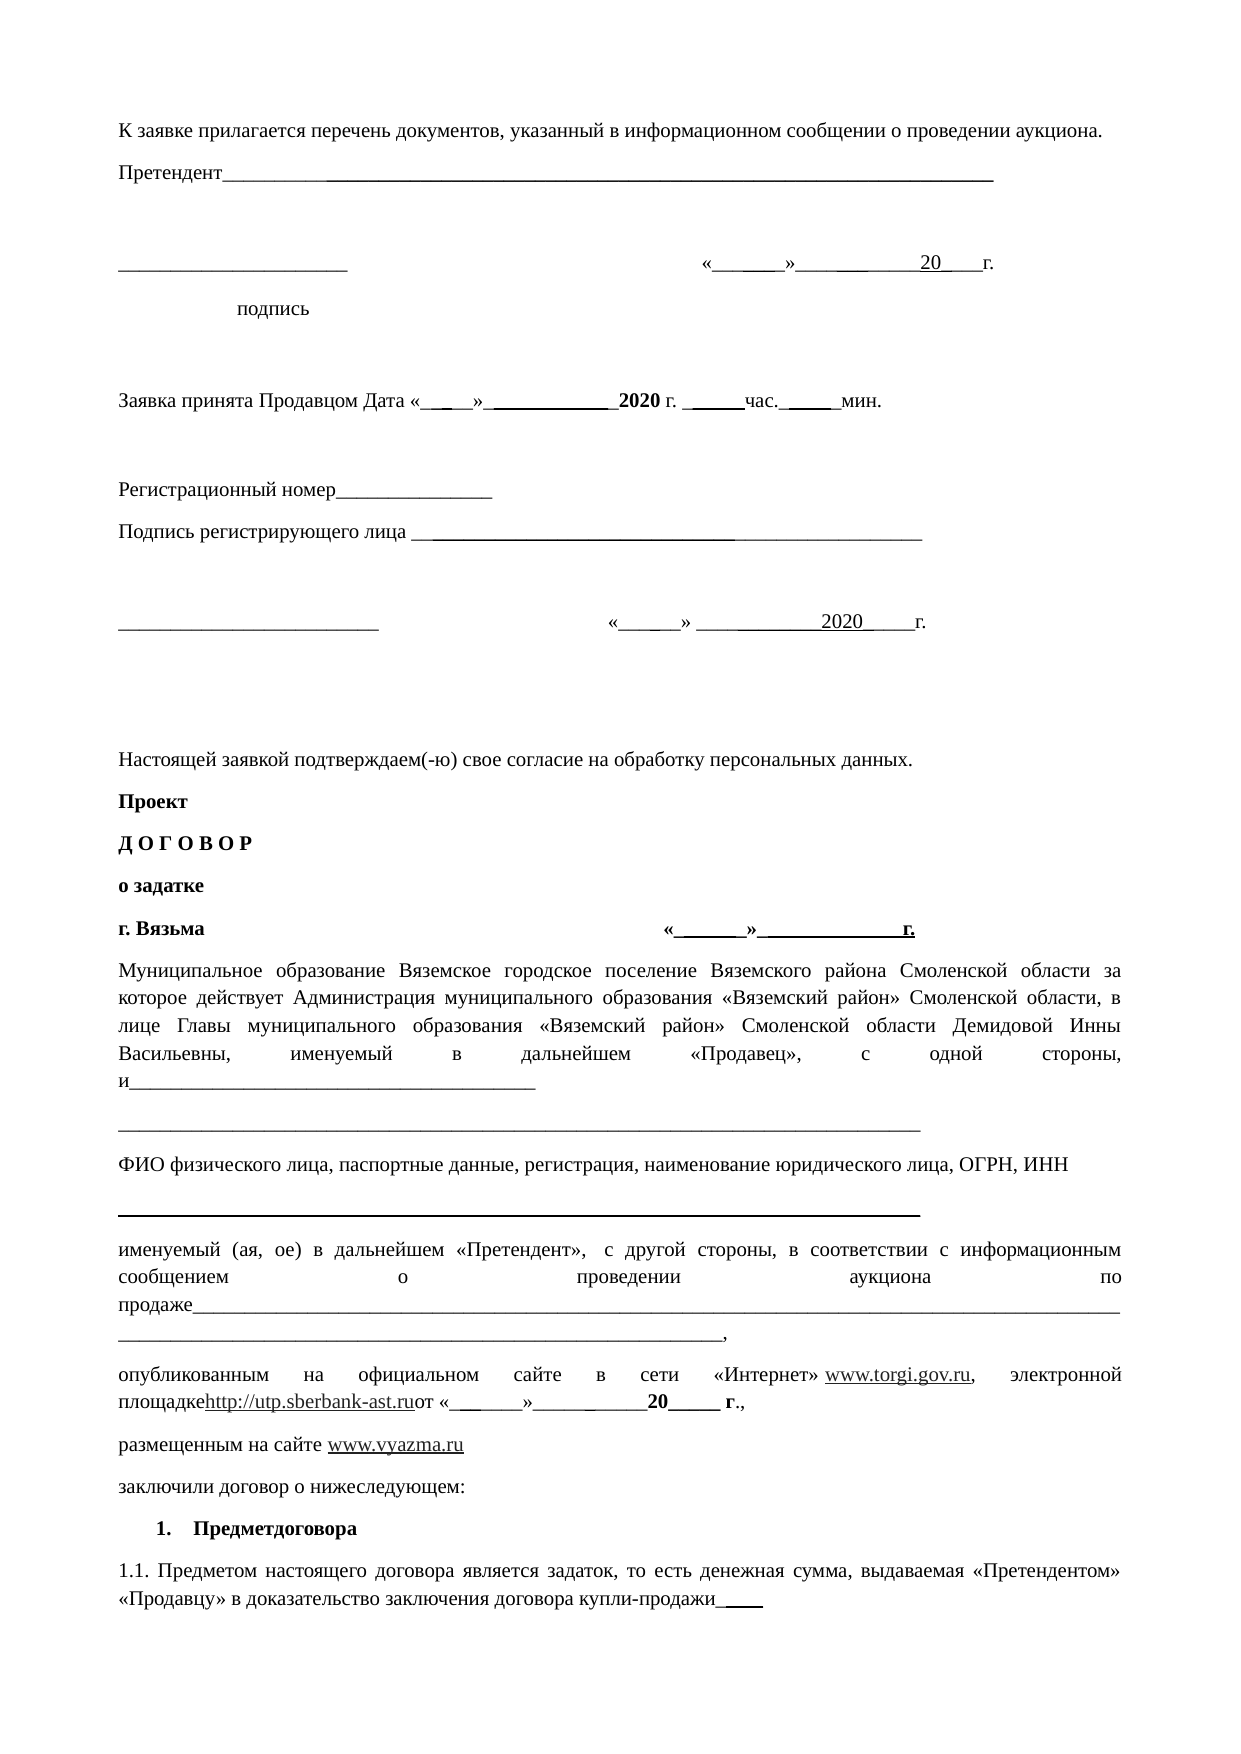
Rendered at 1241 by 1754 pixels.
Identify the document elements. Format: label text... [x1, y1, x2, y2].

table_cell Муниципальное образование Вяземское городское поселение Вяземского района Смоленской области за которое действует Администрация муниципального образования «Вяземский район» Смоленской области, в лице Главы муниципального образования «Вяземский район» Смоленской области Демидовой Инны Васильевны (Продавец)в соответствии с Постановлением Правительства Российской Федерации от 27.08.2012 № 860 «Об организации и проведении продажи государственного или муниципального имущества в электронной форме», постановлением Администрации муниципального образования «Вяземский район» Смоленской области от 24.01.2020 №78 «О списании имущества, находящегося в муниципальной собственности Вяземского городского поселения Вяземского района Смоленской области», распоряжением Администрации муниципального образования «Вяземский район» Смоленской области от 09.04.2020 № 139-р «Об организации и проведении аукциона по продаже муниципального имущества Вяземского городского поселения Вяземского района Смоленской области»,регламентом электронной площадки http://utp.sberbank-ast.ru, сообщает о проведении22мая 2020 года в 11 часов 00 минут по московскому времени аукциона в сети «Интернет» на сайте http://utp.sberbank-ast.ru. (далее – электронная площадка) (торговая секция «Приватизация, аренда и продажа прав») по продаже находящегося в муниципальной собственности Вяземского городского поселения Вяземского района Смоленской области имущества. Официальный сайт Продавца: www.vyazma.ru. Адрес электронной почты: kio@vyazma.ru. Оператор электронной площадки: ЗАО «Сбербанк-АСТ». Контактная информация по Оператору: адрес местонахождения: 119180, г. Москва, ул. Большая Якиманка, д. 23 контактный телефон: 7 (495) 787-29-97, 7 (495) 787-29-99 адрес электронной почты: property@sberbank-ast.ru, company@sberbank-ast.ru Инструкция по работе в торговой секции «Приватизация, аренда и продажа прав») электронной площадки http://utp.sberbank-ast.ru размещена по адресу: http://utp.sberbank-ast.ru/AP/Notice/652/Instructions. 1. Сведения об объекте продажи на аукционе: 1.1. Наименование имущества: чугунные трубы, являющиеся частью водовода 2D 600 протяженностью 13 км от Бознянского водозабора до базы МП «Водоканал» г. Вязьма Смоленской области, протяжённостью 760 п. м. в количестве 97 шт. 1.2. Местонахождение: Смоленская область, Вяземский район, г. Вязьма 1.3. Собственность: муниципальная 1.4. Рыночная стоимость объекта по оценке – 2 086 209, 00 руб., в том числе НДС 20 %; 1.5. Способ приватизации – аукцион в электронной форме открытый по составу участников 1.6. Начальная цена объекта продажи(с учетом НДС 20 %, с учетом затрат на оформление технической документации, проведение оценки) – 2 091 209, 00 руб. 1.7. Шаг аукциона – 5 % от начальной цены (величина повышения начальной цены) – составляет 104 560,45 руб. 1.8. Сумма задатка – 20 % от начальной цены – 418 241,8 руб. (НДС не облагается). 1.9. Форма платежа – единовременная. 1.10. Аукцион проводится повторно в связи с тем, что предыдущие торги были признаны несостоявшимися. 1.11. Победителем аукциона признается участник, предложивший наиболее высокую цену за продаваемый объект. Сведения о порядке участия в аукционе, проводимом в электронной форме и подведении итогов Дата и время начала приёма заявок на участие в аукционе - 16 апреля 2020 г. 8:00 Дата окончания приёма заявок на участие в аукционе – 18мая 2020 г. 17:00 Дата определения участников аукциона – 20мая 2020 г. Срок внесения задатка, т.е. поступления суммы задатка на счет Оператора: до 17:00 (Мск) 15.05.2020. Информационное сообщение о проведении аукциона по продаже имущества и условиях его проведения являются условиями публичной оферты в соответствии со статьей 437 Гражданского кодекса Российской Федерации. Подача Претендентом заявки и перечисление задатка на счет являются акцептом такой оферты, и договор о задатке считается заключенным в установленном порядке. Для участия в аукционе Претенденты перечисляют задаток в размере 20 % (процентов) начальной цены продажи имущества, указанной в информационном сообщении.Задаток для участия в аукционе служит обеспечением в части заключения договора, а также в обеспечение исполнения обязательств, предусмотренных договором купли-продажи. Оператор электронной площадки проверяет наличие достаточной суммы в размере задатка на лицевом счете Претендента и осуществляет блокирование необходимой суммы. Если денежных средств на лицевом счете Претендента недостаточно для произведения операции блокирования, то Претенденту для обеспечения своевременного поступления денежных средств необходимо учитывать, что поступившие в банк за предыдущий день платежи разносятся на лицевые счета в сроки, установленные Регламентом электронной площадки. Денежные средства, перечисленные за Участника третьим лицом, не зачисляются на счет такого Участника на универсальной торговой площадке. Документом, подтверждающим поступление задатка, является выписка со счета, указанного в информационном сообщении о проведении продажи имущества. Перечисление задатка для участия в аукционе и возврат задатка осуществляются с учетом особенностей, установленных регламентом электронной площадки http://utp.sberbank-ast.ru. Задаток перечисляется на реквизиты оператора электронной площадки http://utp.sberbank-ast.ru/AP/Notice/653/Requisites) Получатель: Наименование: ЗАО «Сбербанк-АСТ» ИНН 7707308480 КПП 770701001 Расчетный счет: 40702810300020038047 Банк Получателя: ПАО «СБЕРБАНК РОССИИ» Г.МОСКВА БИК: 044525225 Кор.счет: 30101810400000000225 Назначение платежа – задаток для участия в электронном аукционе 22.05.2020 по лоту №_1_ «НДС не облагается». Срок внесения задатка, т.е. поступления суммы задатка на счет Оператора: с 08:00 (Мск) 16.04.2020 по 17:00 часов (МСК) 18.05.2020. Порядок возврата задатка: Лицам, перечислившим задаток для участия в аукционе, денежные средства возвращаются в следующем порядке: - участникам аукциона, за исключением его победителя, в течение 5 (пяти) календарных дней со дня подведения итогов аукциона; - претендентам, не допущенным к участию в аукционе, - в течение 5 (пяти) календарных дней со дня подписания протокола о признании претендентов участниками аукциона; - в случае отзыва претендентом в установленном порядке заявки до даты окончания приема заявок поступивший от претендента задаток подлежит возврату в срок не позднее чем 5 (пять) дней со дня поступления уведомления об отзыве заявки. В случае отзыва претендентом заявки позднее даты окончания приема заявок задаток возвращается в порядке, установленном для претендентов, не допущенных к участию в аукционе. Задаток, перечисленный победителем аукциона, засчитывается в счет оплаты приобретаемого имущества (в сумму платежа по договору купли-продажи) и подлежит перечислению в установленном порядке в бюджет соответствующего уровня бюджетной системы в течение 5 (пяти) календарных дней со дня истечения срока, установленного для заключения договора купли-продажи. При уклонении или отказе победителя аукциона от заключения в установленный срок договора купли-продажи имущества задаток ему не возвращается, и он утрачивает право на заключение указанного договора. Требования, предъявляемые к претендентам на участие в аукционе К участию в аукционе допускаются: физические и юридические лица, признаваемые покупателями в соответствии со ст. 5 Федерального закона от 21.12.2001 № 178-ФЗ «О приватизации государственного и муниципального имущества», Положением об организации продажи государственного или муниципального имущества в электронной форме, утвержденного постановлением Правительства Российской Федерации от 27 августа 2012 года № 860, своевременно подавшие заявку на участие в аукционе, представившие надлежащим образом оформленные документы в соответствии с перечнем, установленным в настоящем сообщении, и обеспечившие поступление на счет Оператора Универсальной Торговой Платформы (далее - УТП), указанный в настоящем информационном сообщении, установленной суммы задатка в порядке и сроки, предусмотренные настоящим сообщением и договором о задатке. Иностранные физические и юридические лица допускаются к участию в аукционе с соблюдением требований, установленных законодательством РФ. Обязанность доказать своё право на участие в аукционе возлагается на претендента. Вниманию претендентов: Для обеспечения доступа к участию в электронном аукционе Претендентам необходимо пройти процедуру регистрации на электронной площадке. Регистрация на электронной площадке проводится в соответствии с Регламентом электронной площадки. Подача заявки на участие осуществляется только посредством интерфейса универсальной торговой платформы ЗАО «Сбербанк-АСТ» торговой секции «Приватизация, аренда и продажа прав» из личного кабинета претендента (образец заявки прикреплен в электронной торговой площадке и на сайте www.vyazma.ru в разделе «Аукционы». Документооборот между претендентами, участниками, организатором и продавцом осуществляется через электронную площадку в форме электронных документов либо электронных образов документов (документов на бумажном носителе, преобразованных в электронно-цифровую форму путем сканирования с сохранением их реквизитов), заверенных электронной подписью продавца, претендента или участника либо лица, имеющего право действовать от имени соответственно продавца, претендента или участника. Данное правило не применяется для договора купли-продажи имущества, который заключается сторонами в простой письменной форме. Наличие электронной подписи означает, что документы и сведения, поданные в форме электронных документов, направлены от имени соответственно Претендента, Участника, Продавца (Организатора) и отправитель несет ответственность за подлинность и достоверность таких документов и сведений. Для организации электронного документооборота претендент должен получить электронную подпись. На электронной площадке http://utp.sberbank-ast.ru принимаются и признаются электронные подписи, изданные доверенными удостоверяющими центрами. Список доверенных удостоверяющих центров публикуется в открытой для доступа неограниченного круга лиц части электронной площадки. Аукцион проводится: на электронной площадке «Сбербанк-АСТ», размещенной на сайте http://utp.sberbank-ast.ru в сети Интернет, в соответствии с Положением об организации продажи государственного или муниципального имущества в электронной форме, утвержденного постановлением Правительства Российской Федерации от 27 августа 2012 года № 860, Регламента электронной площадки «Сбербанк-АСТ» (далее – ЭП) в новой редакции. Заявка подается путем заполнения ее электронной формы, размещенной в открытой для доступа неограниченного круга лиц части электронной площадки, с приложением электронных образцов документов, предусмотренных Федеральным законом. После заполнения формы подачи заявки заявку необходимо подписать электронной подписью. Для обеспечения доступа к участию в аукционе физическим и юридическим лицам, желающим приобрести государственное или муниципальное имущество (далее – претендентам) необходимо пройти процедуру регистрации на электронной площадке. Регистрации на электронной площадке подлежат претенденты, ранее не зарегистрированные на электронной площадке. Регистрация на электронной площадке проводится в соответствии с регламентом торговой секции «Приватизация, аренда и продажа прав» универсальной торговой платформы ЗАО «Сбербанк – АСТ» http://utp.sberbank-ast.ru/AP/Notice/1027/Instructions. Дата и время регистрации претендентов на участие в аукционе на электронной площадке на сайте в сети Интернет: c 16.04.2020 по 18.05.2020 с 08:00 до 17:00 по московскому времени. Порядок подачи заявки на участие в аукционе Претенденты подают заявку, путем заполнения ее электронной формы с приложением электронных образов необходимых документов (заявка на участие в электронном аукционе и приложения к ней на бумажном носителе, преобразованные в электронно-цифровую форму путем сканирования с сохранением их реквизитов), заверенных электронной подписью претендента либо лица, имеющего право действовать от имени претендента. При приеме заявок от претендентов Оператор электронной площадки обеспечивает регистрацию заявок и прилагаемых к ним документов в журнале приема заявок. Каждой заявке присваивается номер и в течение одного часа направляет в Личный кабинет Претендента уведомление о регистрации заявки. Одновременно с заявкой претенденты представляют следующие документы: Физические лица: - копию всех листов документа, удостоверяющего личность;Юридические лица: - заверенные копии учредительных документов; - документ, содержащий сведения о доле Российской Федерации, субъекта Российской Федерации или муниципального образования в уставном капитале юридического лица (реестр владельцев акций либо выписка из него или заверенное печатью юридического лица (при наличии печати) и подписанное его руководителем письмо); - документ, который подтверждает полномочия руководителя юридического лица на осуществление действий от имени юридического лица (копия решения о назначении этого лица или о его избрании) и в соответствии с которым руководитель юридического лица обладает правом действовать от имени юридического лица без доверенности. В случае, если от имени претендента действует его представитель по доверенности, к заявке должна быть приложена доверенность на осуществление действий от имени претендента, оформленная в установленном порядке, или нотариально заверенная копия такой доверенности. В случае, если доверенность на осуществление действий от имени претендента подписана лицом, уполномоченным руководителем юридического лица, заявка должна содержать также документ, подтверждающий полномочия этого лица. Все листы документов, представляемых одновременно с заявкой, должны быть пронумерованы. К данным документам прилагается опись. Одно лицо имеет право подать только одну заявку на один объект приватизации. Подача заявки осуществляется только посредством интерфейса электронной площадки http://utp.sberbank-ast.ru (торговая секция «Приватизация, аренда и продажа прав») из личного кабинета претендента. Заявки подаются на электронную площадку, начиная с даты начала приема заявок до времени и даты окончания приема заявок, указанных в информационном сообщении. Заявки с прилагаемыми к ним документами, поданные с нарушением установленного срока, а также заявки с незаполненными полями, на электронной площадке не регистрируются программными средствами. При приеме заявок от Претендентов Оператор электронной площадки обеспечивает конфиденциальность данных о Претендентах и участниках. В течение одного часа со времени поступления заявки Оператор электронной площадки сообщает Претенденту о ее поступлении путем направления уведомления с приложением электронных копий зарегистрированной заявки и прилагаемых к ней документов. Претендент вправе не позднее дня окончания приема заявок отозвать заявку путем направления уведомления об отзыве заявки на электронную площадку. Изменение заявки допускается только путем подачи Претендентом новой заявки в установленные в информационном сообщении сроки о проведении аукциона, при этом первоначальная заявка должна быть отозвана. Соблюдение претендентом указанных требований означает, что заявка и документы, представляемые одновременно с заявкой, поданы от имени претендента. Не позднее следующего рабочего дня после дня подписания протокола о признании Претендентов участниками всем Претендентам, подавшим заявки, направляется уведомление о признании их участниками аукциона или об отказе в признании участниками аукциона с указанием оснований отказа. Информация о Претендентах, не допущенных к участию в аукционе, размещается в открытой части электронной площадки, на официальном сайте Российской Федерации для размещения информации о проведении торгов www.torgi.gov.ru и на официальном сайте Продавца https://www.vyazma.ru/. Любое лицо независимо от регистрации на электронной площадке со дня начала приема заявок вправе направить на электронный адрес Оператора электронной площадки, указанный в информационном сообщении о проведении продажи имущества, запрос о разъяснении размещенной информации. Такой запрос в режиме реального времени направляется в «личный кабинет» Продавца для рассмотрения при условии, что запрос поступил Продавцу не позднее 5 (пяти) рабочих дней до даты окончания подачи заявок. В течение 2 (двух) рабочих дней со дня поступления запроса Продавец предоставляет Оператору электронной площадки для размещения в открытом доступе разъяснение с указанием предмета запроса, но без указания лица, от которого поступил запрос. Продавец вправе: - отказаться от проведения аукциона в любое время, но не позднее, чем за три дня до наступления даты его проведения. При этом задатки возвращаются заявителям в течение 5 (пяти) дней с даты публикации извещения об отказе от проведения аукциона на официальных сайтах торгов, электронной площадке. Оператор извещает Претендентов об отказе Продавца от проведения аукциона не позднее следующего рабочего дня со дня принятия соответствующего решения путем направления указанного сообщения в «личный кабинет» Претендентов. - принять решение о внесении изменений в информационное сообщение и (или) документацию об аукционе не позднее, чем за 3 (три) дня до даты окончания срока подачи заявок на участие в аукционе. При этом изменения, внесенные в информационное сообщение и (или) документацию об аукционе, размещаются на официальных сайтах торгов в срок не позднее окончания рабочего дня, следующего за датой принятия решения о внесении указанных изменений. При внесении изменений срок подачи заявок на участие в аукционе продлевается таким образом, чтобы с даты размещения на официальных сайтах торгов внесенных изменений до даты окончания подачи заявок на участие в аукционе составлял не менее 25 (двадцати пяти) дней. При этом Продавец не несет ответственность в случае, если Претендент не ознакомился с изменениями, внесенными в Информационное сообщение и (или) документацию об аукционе, размещенными надлежащим образом. Порядок ознакомления с документацией Информационное сообщение о проведении аукциона размещается на официальном сайте Российской Федерации для размещения информации о проведении торгов www.torgi.gov.ru, официальном сайте муниципального образования «Вяземский район» Смоленской области www.vyazma.ru, и на электронной площадке http://utp.sberbank-ast.ru. Любое лицо независимо от регистрации на электронной площадке со дня начала приема заявок вправе осмотреть выставленный на продажу объект недвижимости. Для осмотра имущества необходимо предварительно позвонить в комитет имущественных отношений Администрации муниципального образования «Вяземский район» Смоленской области по телефону: 8 (48131) 2-37-91, 4-22-43. Получить подробную информацию и ознакомиться с документами можно по рабочим дням с 8.00 до13.00 с 14.00 до 17.00 по московскому времени по адресу: г. Вязьма, ул. 25 Октября, д. 11, каб. № 313, телефоны для справок: 4-22-43, 2-37-91. Условия допуска и отказа в допуске к участию в аукционе. К участию в аукционе допускаются претенденты, признанные продавцом в соответствии с Законом о приватизации участниками. Претендент приобретает статус участника аукциона с момента подписания протоколао признании Претендентов участниками аукциона. Претендент не допускается к участию в аукционе по следующим основаниям: - представленные документы не подтверждают право претендента быть покупателем в соответствии с законодательством Российской Федерации; - представлены не все документы в соответствии с перечнем, указанным в информационном сообщении (за исключением предложений о цене государственного или муниципального имущества на аукционе), или оформление указанных документов не соответствует законодательству Российской Федерации; - заявка подана лицом, не уполномоченным претендентом на осуществление таких действий; - не подтверждено поступление в установленный срок задатка на счета, указанные в информационном сообщении. Перечень оснований отказа претенденту в участии в аукционе является исчерпывающим. Продавец в день рассмотрения заявок и документов претендентов и установления факта поступления задатка подписывает протокол о признании претендентов участниками, в котором приводится перечень принятых заявок (с указанием имен (наименований) претендентов), перечень отозванных заявок, имена (наименования) претендентов, признанных участниками, а также имена (наименования) претендентов, которым было отказано в допуске к участию в аукционе, с указанием оснований отказа. Не позднее следующего рабочего дня после подписания протокола о признании претендентов участниками всем претендентам, подавшим заявки, направляется уведомление о признании их участниками аукциона или об отказе в признании участниками аукциона с указанием оснований отказа. Информация о претендентах, не допущенных к участию в аукционе, размещается в открытой части электронной площадки на официальном сайте в сети "Интернет" для размещения информации о проведении торгов, определенном Правительством Российской Федерации, а также на официальном сайте продавца в сети "Интернет". Порядок проведения аукциона, определения его победителя и место подведения итогов продажи муниципального имущества. (В соответствии с законодательством о приватизации и регламентом торговой секции «Приватизация, аренда и продажа прав»). Аукцион проводится в электронной форме на универсальной торговой площадке в сети «Интернет» на сайте http://utp.sberbank-ast.ru (торговая секция «Приватизация, аренда и продажа прав»)в указанные в информационном сообщении день и час путем последовательного повышения участниками начальной цены продажи на величину, равную либо кратную величине «шага аукциона». «Шаг аукциона» составляет 5 % (процентов) начальной цены продажи имущества, указанной в информационном сообщении. «Шаг аукциона» не изменяется в течении всего аукциона. Размер «шага аукциона» указан в настоящем информационном сообщении. Форма подачи предложений о цене открытая. Во время проведения процедуры аукциона оператор электронной площадки обеспечивает доступ участников к закрытой части электронной площадки и возможность представления ими предложений о цене имущества. Предложением о цене признается подписанное электронной подписью Участника предложение участника, увеличенное на величину, равную или кратную «шагу аукциона» от начальной цены продажи имущества или от лучшего предложения о цене Со времени начала проведения процедуры аукциона оператором электронной площадки размещается: - в открытой части электронной площадки - информация о начале проведения процедуры аукциона с указанием наименования имущества, начальной цены и текущего "шага аукциона"; - в закрытой части электронной площадки - помимо информации, указанной в открытой части электронной площадки, также предложения о цене имущества и время их поступления, величина повышения начальной цены ("шаг аукциона"), время, оставшееся до окончания приема предложений о цене имущества. В течение одного часа со времени начала проведения процедуры аукциона участникам предлагается заявить о приобретении имущества по начальной цене. В случае, если в течение указанного времени: - поступило предложение о начальной цене имущества, то время для представления следующих предложений об увеличенной на "шаг аукциона" цене имущества продлевается на 10 (десять) минут со времени представления каждого следующего предложения. Если в течение 10 (десяти) минут после представления последнего предложения о цене имущества следующее предложение не поступило, аукцион с помощью программно-аппаратных средств электронной площадки завершается; - не поступило ни одного предложения о начальной цене имущества, то аукцион с помощью программно-аппаратных средств электронной площадки завершается. В этом случае временем окончания представления предложений о цене имущества является время завершения аукциона. Во время проведения процедуры аукциона программными средствами электронной площадки обеспечивается: - исключение возможности подачи участником предложения о цене имущества, не соответствующего увеличению текущей цены на величину "шага аукциона"; - уведомление участника в случае, если предложение этого участника о цене имущества не может быть принято в связи с подачей аналогичного предложения ранее другим участником. Победителем аукциона признается участник, предложивший наибольшую цену имущества. Ход проведения процедуры аукциона фиксируется оператором электронной площадки в электронном журнале, который направляется продавцу в течение одного часа со времени завершения приема предложений о цене имущества для подведения итогов аукциона путем оформления протокола об итогах аукциона. Процедура аукциона считается завершенной со времени подписания продавцом протокола об итогах аукциона. Протокол об итогах аукциона удостоверяет право победителя на заключение договора купли-продажи имущества, содержит фамилию, имя, отчество или наименование юридического лица - победителя аукциона, цену имущества, предложенную победителем, фамилию, имя, отчество или наименование юридического лица - участника продажи, который сделал предпоследнее предложение о цене такого имущества в ходе продажи, и подписывается продавцом в течение одного часа с момента получения электронного журнала, но не позднее рабочего дня, следующего за днем подведения итогов аукциона. Аукцион признается несостоявшимся в следующих случаях: - не было подано ни одной заявки на участие либо ни один из претендентов не признан участником; - принято решение о признании только одного претендента участником; - ни один из участников не сделал предложение о начальной цене имущества. Решение о признании аукциона несостоявшимся оформляется протоколом. В течение одного часа со времени подписания протокола об итогах аукциона Победителю направляется уведомление о признании его Победителем с приложением этого протокола, а также размещается в открытой части электронной площадки следующая информация: - наименование имущества и иные позволяющие его индивидуализировать сведения; - цена сделки; - фамилия, имя, отчество физического лица или наименование юридического лица – Победителя. Срок заключения договора купли-продажи, оплата приобретенного имущества Не ранее 5 (пяти) рабочих дней со дня подведения итогов аукциона с Победителем заключается договор купли-продажи имуществав простой письменной форме по месту нахождения Продавца. При уклонении или отказе Победителя от заключения в установленный срок договора купли-продажи имущества результаты аукциона аннулируются Продавцом, Победитель утрачивает право на заключение указанного договора, задаток ему не возвращается. Оплата приобретаемого имущества производится в рублях путем единовременного перечисления Покупателем денежных средств на расчетный счет Продавца. Победитель аукциона (Покупатель) перечисляет денежные средства Продавцу по следующим реквизитам: УФК по Смоленской области (комитет имущественных отношений Администрации муниципального образования «Вяземский район» Смоленской области л.с. 05633D00450), ИНН 6722000650, КПП 672201001, р/с 40302810545253020001 Отделение Смоленск г. Смоленск БИК 046614001, в течение 10 рабочих дней с момента подписания Договора купли-продажи. Передача имущества и оформление права собственности на него осуществляются в соответствии с законодательством Российской Федерации и договором купли-продажи имущества не позднее чем через 30 календарных дней после дня оплаты имущества. Задаток, внесенный Победителем аукциона, засчитывается в счет оплаты приобретаемого имущества. Ответственность покупателя, в случае его отказа или уклонения от оплаты имущества в установленные сроки, предусматривается в соответствии с законодательством Российской Федерации в договоре купли-продажи имущества, задаток ему не возвращается. КОМИТЕТ ИМУЩЕСТВЕННЫХ ОТНОШЕНИЙ АДМИНИСТРАЦИИ МУНИЦИПАЛЬНОГО ОБРАЗОВАНИЯ «ВЯЗЕМСКИЙ РАЙОН» СМОЛЕНСКОЙ ОБЛАСТИ 215110, Смоленская область, г. Вязьма, ул. 25 Октября, д.11,каб. 311, 313, 314, телефон председателя комитета: 4-22-43, тел./факс: 2-37-91, 2-38-92 З А Я В К А на участие в аукционе по продаже муниципального имущества Вяземского городского поселения Вяземского района Смоленской области _________ Дата «___ ____»__________20___ г. ____час.______мин. Заявитель__________________________________________________________________________ (Ф. И. О. физического лица, наименование юридического лица) именуемый далее «Претендент» Адрес_______________________________________________________________________ Паспорт (для физических лиц) №___________серия, кем выдан_________________________ _____________________________________________________________________________ _____________________________________________________________________________ Для юридического лица ОГРН________________________ИНН_______________________ КПП_____________________ телефон ___________________факс________________ именуемый далее «Претендент» Ознакомившись с информационным сообщением о проведении открытого аукциона, прошу принять заявку на участие в аукционе по продаже муниципального имущества____________________ _______________________________________________ (наименование имущества) который состоится «_______»___________________20_____ Задаток в сумме _ ______________________________________________________________ цифрами и прописью Внесен по платежному поручению (квитанции) №___________«______»__________20__г. Принимая решение об участии в аукционе с _______________________________________ форма подачи предложений о цене Заявитель обязуется: - соблюдать условия аукциона, содержащиеся в информационном сообщении о проведении аукциона, опубликованном на официальном сайте http://www.torgi.gov.ru, электронной площадке http://utp.sberbank-ast.ru, официальном сайте муниципального образования «Вяземский район» Смоленской области www.vyazma.ru , а также порядок проведения аукциона установленный Федеральным законом от 21.12.2001 № 178-ФЗ «О приватизации государственного и муниципального имущества», Постановлением Правительства Российской Федерации от 27.08.2012 № 860 «Об организации и проведении продажи государственного или муниципального имущества в электронной форме». - в случае признания меня Победителем аукциона подписать протокол об итогах аукциона договор купли-продажи заключить в течение 5-ти рабочих дней со дня подведения итогов аукциона. Со сведениями, опубликованными в информационном сообщении о проведении аукциона Заявитель ознакомлен и согласен. К заявке прилагается перечень документов, указанный в информационном сообщении о проведении аукциона. Претендент__________________________________________________________________________ ______________________ «_______»____________20____г. подпись Заявка принята Продавцом Дата «_____»_____________2020 г. ______час.______мин. Регистрационный номер_______________ Подпись регистрирующего лица _________________________________________________ _________________________ «______» ____________2020_____г. Настоящей заявкой подтверждаем(-ю) свое согласие на обработку персональных данных. Проект Д О Г О В О Р о задатке г. Вязьма «_______»______ _______ г. Муниципальное образование Вяземское городское поселение Вяземского района Смоленской области за которое действует Администрация муниципального образования «Вяземский район» Смоленской области, в лице Главы муниципального образования «Вяземский район» Смоленской области Демидовой Инны Васильевны, именуемый в дальнейшем «Продавец», с одной стороны, и_______________________________________ _____________________________________________________________________________ ФИО физического лица, паспортные данные, регистрация, наименование юридического лица, ОГРН, ИНН _____________________________________________________________________________ именуемый (ая, ое) в дальнейшем «Претендент», с другой стороны, в соответствии с информационным сообщением о проведении аукциона по продаже___________________________________________________________________________________________________________________________________________________, опубликованным на официальном сайте в сети «Интернет» www.torgi.gov.ru, электронной площадкеhttp://utp.sberbank-ast.ruот «_______»___________20_____ г., размещенным на сайте www.vyazma.ru заключили договор о нижеследующем: Предметдоговора 1.1. Предметом настоящего договора является задаток, то есть денежная сумма, выдаваемая «Претендентом» «Продавцу» в доказательство заключения договора купли-продажи_ ___ _____________________________________________________________________________, с победителем аукциона 2. Условия договора 2.1. Для участия в аукционе по продаже ___________________________________________ _____________________________________________________________________________ «Претендент» вносит задаток в сумме____________________________________________ на счет и в срок, указанный в информационном сообщении до «______»____ ____20____г. 2.2. «Претендент» предоставляет «Продавцу» платежный документ, подтверждающий поступление суммы установленного задатка на счет «Продавца». 2.3. Задаток, внесенный «Претендентом», не признанным победителем аукциона, подлежит возврату в течение 5-ти дней со дня подведения итогов аукциона. 2.4. Сумма внесенного задатка засчитывается победителю торгов в счет заявленной цены приобретения_________________________________________________________________, на аукционе. 2.5. При уклонении или отказе победителя аукциона от заключения в установленный в информационном сообщении срок договора купли-продажи задаток не возвращается. Срокдействиядоговора 3.1. Договор вступает в силу с момента его подписания сторонами и действует до «______»______________20____г. до «_______» часов. Продавец Муниципальное образование Вяземское городское поселение Вяземского района Смоленской области за которое действует Администрация муниципального образования «Вяземский район» Смоленской областиг. Вязьма, ул. 25 Октября, д. 11 ___________________И.В. Демидова Претендент _______________________________________ ________________________________________ ________________________________________ ________________________________________ ________________________________________ _________________________________________ КОМИТЕТ ИМУЩЕСТВЕННЫХ ОТНОШЕНИЙ АДМИНИСТРАЦИИ МУНИЦИПАЛЬНОГО ОБРАЗОВАНИЯ «ВЯЗЕМСКИЙ РАЙОН» СМОЛЕНСКОЙ ОБЛАСТИ 215110, Смоленская область, г. Вязьма, ул. 25 Октября, д.11,каб. 311, 313, 314, телефон председателя комитета: 4-22-43, тел./факс: 2-37-91, 2-38-92 О П И С Ь документов, предоставленных для участия в аукционе по продаже муниципального имущества Вяземского городского поселения Вяземского района Смоленской области Наименование заявителя _____________________________________________ Адрес _____________________________________________________________ Перечень предоставленных документов: 1. ________________________________________________________________ 2._________________________________________________________________ 3._________________________________________________________________ … Документы в количестве __ (__________) Сдал: _______________________________ (Ф.И.О., должность) _______________________ (подпись) «______»______________20_____ г. Принял: ________________________________ (Ф.И.О., должность) ______________________________________ ______________________________________ ______________________________________ _____________________ (подпись) «_______»____________20____ г. Проект ДОГОВОР купли-продажи № город Вязьма, Смоленская область _______________________2020 ПРОДАВЕЦ: Муниципальное образование Вяземское городское поселение Вяземского района Смоленской области за которое действует Администрация муниципального образования «Вяземский район» Смоленской области, в лице Главы муниципального образования «Вяземский район» Смоленской области Демидовой Инны Васильевны, действующей на основании решений Совета депутатов Вяземского городского поселения Вяземского района Смоленской области от 01.07.2014 № 47 «О передаче исполнения полномочий Администрации Вяземского городского поселения Вяземского района Смоленской области Администрации муниципального образования «Вяземский район» Смоленской области» и Вяземского районного Совета депутатов от 20.08.2014 №46 «Об исполнении Администрацией муниципального образования «Вяземский район» Смоленской области полномочий Администрации Вяземского городского поселения Вяземского района Смоленской области», Устава муниципального образования «Вяземский район» Смоленской области, Устава Вяземского городского поселения Вяземского района Смоленской области, с одной стороны, и ПОКУПАТЕЛЬ: Победитель аукциона по продаже муниципального имуществаВяземского городского поселения Вяземского района Смоленской области (протокол № ______ от_____________), проведенного комитетом имущественных отношений Администрации муниципального образования «Вяземский район» Смоленской области, _____________________в ____ часов _____ минут по московскому времени в сети«Интернет» на сайте http://utp.sberbank-ast.ru. (электронная площадка, торговая секция «Приватизация, аренда и продажа прав»), _______________________________________________________________________ (Ф. И. О. физического лица, наименование юридического лица, ОГРН, ИНН) паспорт гражданина РФ: _________________________________________________ зарегистрирован(а) по адресу: _____________________________________________ с другой стороны, заключили настоящий договор о нижеследующем: 1. ПРОДАВЕЦ продает, а ПОКУПАТЕЛЬ покупает в собственность: чугунные трубы, являющиеся частью водовода 2D 600 протяженностью 13 км от Бознянского водозабора до базы МП «Водоканал» г. Вязьма Смоленской области, протяжённостью 760 п. м. в количестве 97 шт., находящиеся в муниципальной собственности Вяземского городского поселения Вяземского района Смоленской области, именуемые в дальнейшем «имущество», расположенные по адресу:_________________________________________________, рыночной стоимостью____________________________________________________ цифрами и прописью на основании отчета оценщика _____________________________________________ ________________________________________________________________________(наименование организации проводившей оценку) начальной ценой _________________________________________________________ цифрами и прописью 2. В соответствии с протоколом № _____ от _________________ об итогах аукциона по продаже муниципального имущества Вяземского городского поселения Вяземского района Смоленской области имущество продается ПОКУПАТЕЛЮ за ______________________________________________________ цифрами и прописью 3. Сумма внесенного ПОКУПАТЕЛЕМ задатка в размере ________________ _______________________________________________________________________ цифрами и прописью на реквизиты оператора электронной площадки http://utp.sberbank-ast.ru засчитана в оплату за приобретаемое имущество. 4. Оплата в размере ________________________________________________ цифрами и прописью цены приобретенного имущества производится ПОКУПАТЕЛЕМ на счет комитета имущественных отношений Администрации МО «Вяземский район» Смоленской области в течение пятнадцати рабочих дней со дня проведения аукциона по следующим банковским реквизитам: УФК по Смоленской области (комитет имущественных отношений Администрации муниципального образования «Вяземский район» Смоленской области л.с. 05633D00450), ИНН 6722000650, КПП 672201001, р/с 40302810545253020001 Отделение Смоленск г. Смоленск БИК 046614001. 5. ПРОДАВЕЦ в соответствии со ст. 469 ГК РФ гарантирует, что отчуждаемое имущество соответствует предъявляемым к нему требованиям, а покупатель ознакомлен с приобретаемыми трубами путем осмотра, произведенного до заключения настоящего договора, и удовлетворен их качественным состоянием. 6. ПРОДАВЦУ неизвестны какие-либо недостатки отчуждаемого имущества, о которых он обязан сообщить ПОКУПАТЕЛЮ. 7. Стороны добровольно и осознанно подписывают настоящий договор. Обстоятельства, вынуждающие совершить данную сделку на невыгодных для них условиях, отсутствуют. Стороны поставили друг друга в известность, что не лишены дееспособности, под опекой и попечительством не состоят, не страдают заболеваниями, препятствующими осознать суть подписываемого договора. 8. Содержание настоящего договора, его последствия, ответственность, права и обязанности, а также содержание статей 167, 209, 223, 450, 450.1 Гражданского кодекса Российской Федерации истатей 34,35 Семейного кодекса сторонам понятны. 9. ПРОДАВЕЦ гарантирует, что до подписания настоящего договора продаваемый объект недвижимости никому другому не отчуждался, в споре, под запрещением (арестом) и залогом не состоит. 10. ПОКУПАТЕЛЬ становится собственником имущества после подписания сторонами по настоящему Договору купли-продажи акта приёма-передачи.Передача имущества ПОКУПАТЕЛЮ начинается с даты, следующей за датой поступления денежных средств на расчётный счёт ПРОДАВЦА. 11. Вывоз и погрузка имущества в транспортные средства осуществляется силами и средствами за счет ПОКУПАТЕЛЯ. 12. ПОКУПАТЕЛЬ обязан обеспечить своим работникам безопасные условия труда в соответствии с требованиями законодательных и нормативных актов по охране труда, пожарной и промышленной безопасности. 13.Все виды работ, в том числе и вывоз имущества, должны быть выполнены не позднее 60 календарных дней после подписания настоящего договора. 14. При уклонении или отказе победителя аукциона от заключения в пятидневный срок со дня проведения аукциона договора купли-продажи имущества или уклонения от оплаты оставшейся суммы имущества задаток ему не возвращается, он утрачивает право на заключение указанного договора. За несвоевременное перечисление денежных средств за покупку муниципального имущества ПОКУПАТЕЛЬ уплачивает пени за каждый день просрочки в размере одной трехсотой процентной ставки рефинансирования Центрального банка Российской Федерации, действующей на дату выполнения денежных обязательств. 15. Ответственность и права сторон, не предусмотренные в настоящем договоре, определяются в соответствии с действующим законодательством Российской Федерации. 16. Настоящий договор содержит весь объем соглашений между сторонами, отменяет и делает недействительными все другие обстоятельства и представления, которые могут быть сделаны или приняты сторонами, будь то в устной или письменной форме, до заключения настоящего договора, касающиеся предмета договора. 17. Настоящий договор составлен и подписан в двух идентичных экземплярах, имеющих равную юридическую силу, один из которых выдается ПРОДАВЦУ, другой – на руки ПОКУПАТЕЛЮ. ПРОДАВЕЦ: Муниципальное образование Вяземское городское поселение Вяземского района Смоленской области за которое действует Администрация муниципального образования «Вяземский район» Смоленской области Глава муниципального образования «Вяземский район» Смоленской области ________ И.В. Демидова ПОКУПАТЕЛЬ: _______________________________________________________________________ (Ф. И. О. физического лица, наименование юридического лица) Проект ПЕРЕДАТОЧНЫЙ АКТ город Вязьма, Смоленская область ________________________ 2020 года Мы, нижеподписавшиеся: ПРОДАВЕЦ: Муниципальное образование Вяземское городское поселение Вяземского района Смоленской области за которое действует Администрация муниципального образования «Вяземский район» Смоленской области, в лице Главы муниципального образования «Вяземский район» Смоленской области Демидовой Инны Васильевны, действующей на основании решений Совета депутатов Вяземского городского поселения Вяземского района Смоленской области от 01.07.2014 № 47 «О передаче исполнения полномочий Администрации Вяземского городского поселения Вяземского района Смоленской области Администрации муниципального образования «Вяземский район» Смоленской области» и Вяземского районного Совета депутатов от 20.08.2014 № 46 «Об исполнении Администрацией муниципального образования «Вяземский район» Смоленской области полномочий Администрации Вяземского городского поселения Вяземского района Смоленской области», Устава муниципального образования «Вяземский район» Смоленской области, Устава Вяземского городского поселения Вяземского района Смоленской области, с одной стороны, и ПОКУПАТЕЛЬ: Победитель аукциона по продаже муниципального имущества Вяземского городского поселения Вяземского района Смоленской области (протокол № _____ от ____________), проведенного комитетом имущественных отношений Администрации муниципального образования «Вяземский район» Смоленской области, «______» ____ _______ ______________2020 в ____ часов _____ минут по московскому времени в сети«Интернет» на сайте http://utp.sberbank-ast.ru. (электронная площадка, торговая секция «Приватизация, аренда и продажа прав»), ______________________________ _______________________________________________________________________ (Ф. И. О. физического лица, наименование юридического лица) паспорт гражданина РФ: _________________________________________________ зарегистрирован(а) по адресу: _____________________________________________ с другой стороны, составили настоящий акт о нижеследующем: 1. ПРОДАВЕЦ в соответствии с договором купли-продажи № ______ от __________________по настоящему акту передал, а ПОКУПАТЕЛЬ принял:__________________________, расположенное по адресу:___________________________________________, рыночной стоимостью ____________________________________________________________________ цифрами и прописью на основании отчета оценщика . (наименование организации проводившей оценку) 2. Претензий у ПОКУПАТЕЛЯ к ПРОДАВЦУ по передаваемому имуществу не имеется, имущество продается в том виде, в котором оно было осмотрено ПОКУПАТЕЛЕМ. 3. Документацию и т.д. ПОКУПАТЕЛЬ получил. 4. Настоящим актом каждая из сторон по договору подтверждает, что обязательства сторон выполнены, у сторон нет друг к другу претензий по существу договора. 5. Настоящий акт составлен и подписан в двух идентичных экземплярах, имеющих равную юридическую силу, один из которых выдается ПРОДАВЦУ, другой – на руки ПОКУПАТЕЛЮ. ПРОДАВЕЦ: Муниципальное образование Вяземское городское поселение Вяземского района Смоленской области за которое действует Администрация муниципального образования «Вяземский район» Смоленской области Глава муниципального образования «Вяземский район» Смоленской области ________ И.В. Демидова ПОКУПАТЕЛЬ: _______________________________________________________________________ (Ф. И. О. физического лица, наименование юридического лица) [118, 118, 1122, 1628]
